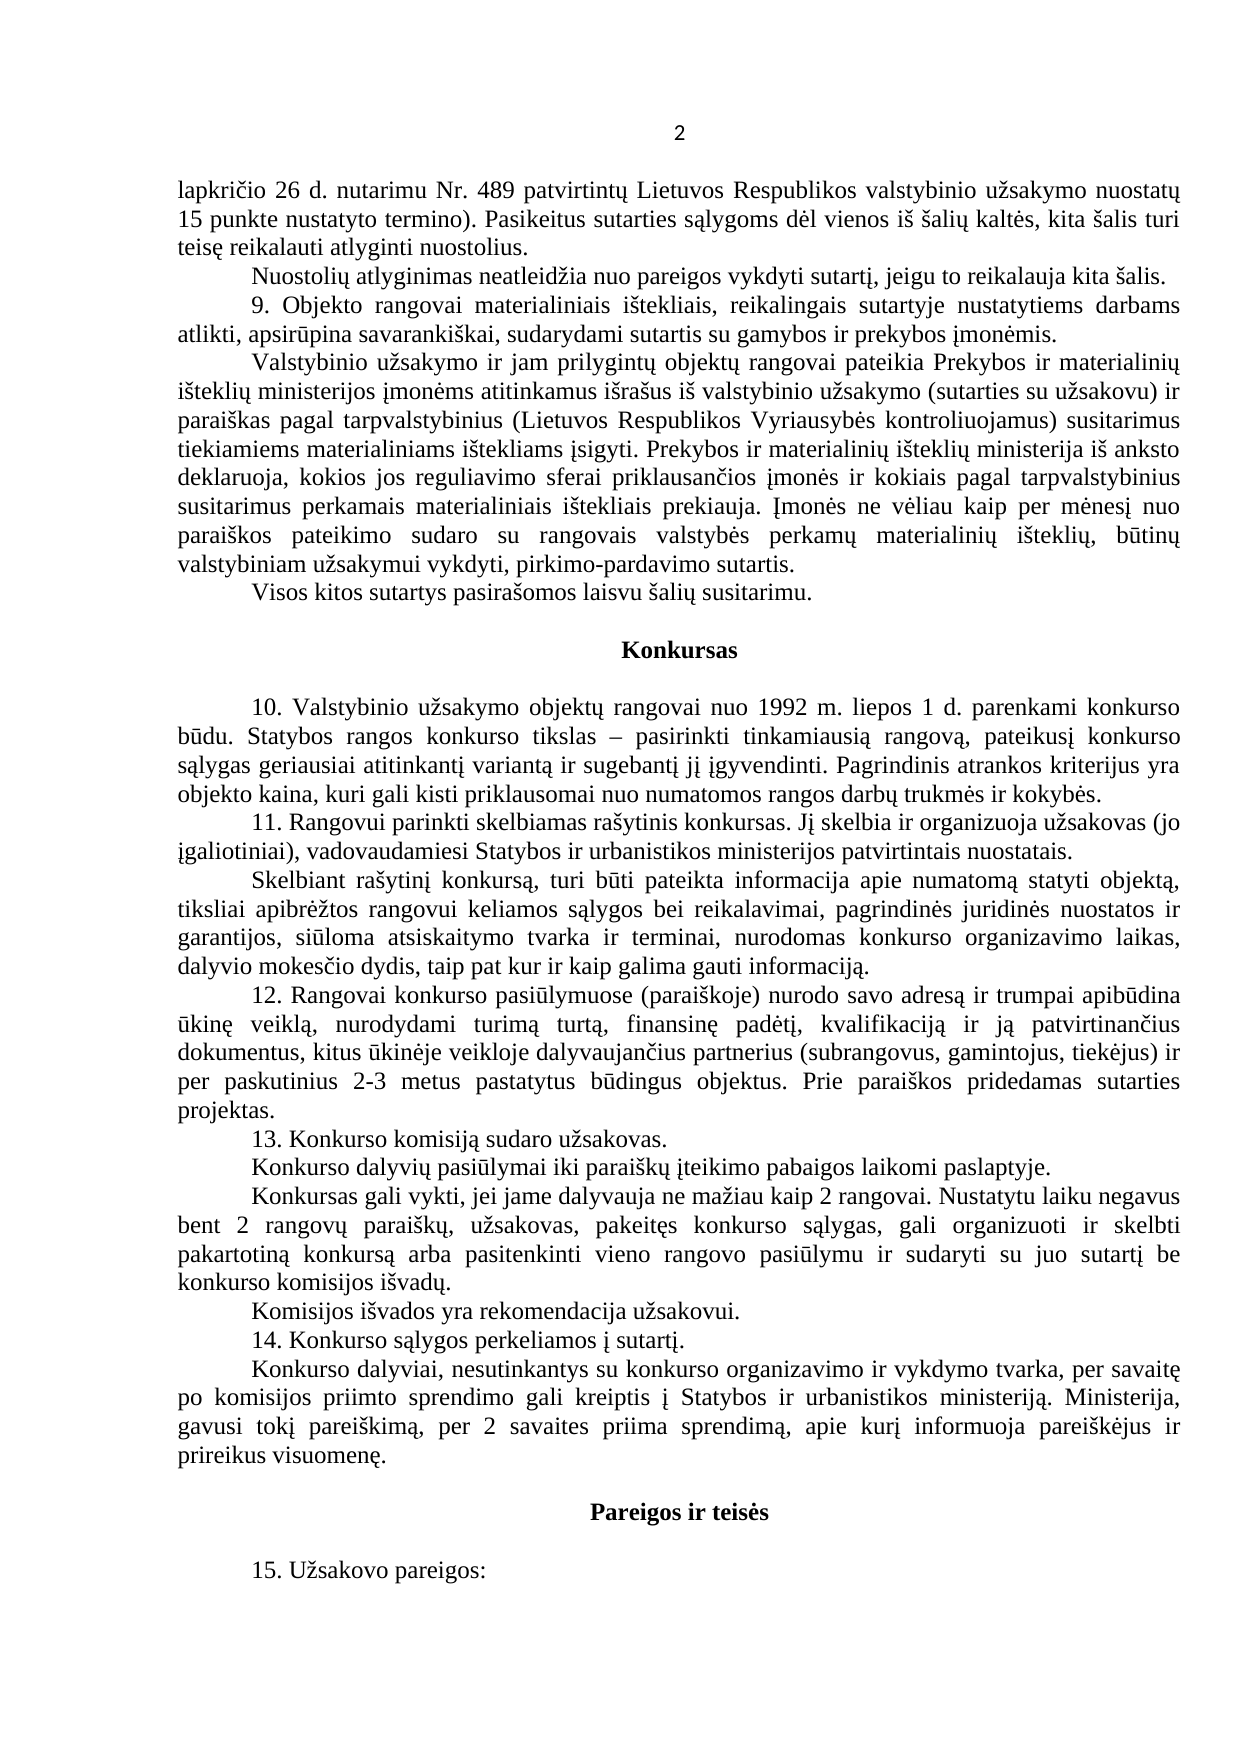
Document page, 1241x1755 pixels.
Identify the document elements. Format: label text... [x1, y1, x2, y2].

text lapkričio 26 d. nutarimu Nr. 489 patvirtintų Lietuvos Respublikos valstybinio užsakymo nuostatų 15 punkte nustatyto termino). Pasikeitus sutarties sąlygoms dėl vienos iš šalių kaltės, kita šalis turi teisę reikalauti atlyginti nuostolius. [177, 175, 1181, 261]
text 12. Rangovai konkurso pasiūlymuose (paraiškoje) nurodo savo adresą ir trumpai apibūdina ūkinę veiklą, nurodydami turimą turtą, finansinę padėtį, kvalifikaciją ir ją patvirtinančius dokumentus, kitus ūkinėje veikloje dalyvaujančius partnerius (subrangovus, gamintojus, tiekėjus) ir per paskutinius 2-3 metus pastatytus būdingus objektus. Prie paraiškos pridedamas sutarties projektas. [177, 980, 1181, 1124]
text 14. Konkurso sąlygos perkeliamos į sutartį. [177, 1325, 1181, 1354]
text Visos kitos sutartys pasirašomos laisvu šalių susitarimu. [177, 577, 1181, 606]
text Konkurso dalyviai, nesutinkantys su konkurso organizavimo ir vykdymo tvarka, per savaitę po komisijos priimto sprendimo gali kreiptis į Statybos ir urbanistikos ministeriją. Ministerija, gavusi tokį pareiškimą, per 2 savaites priima sprendimą, apie kurį informuoja pareiškėjus ir prireikus visuomenę. [177, 1354, 1181, 1469]
text Konkursas [177, 635, 1181, 664]
text 15. Užsakovo pareigos: [177, 1555, 1181, 1584]
text Nuostolių atlyginimas neatleidžia nuo pareigos vykdyti sutartį, jeigu to reikalauja kita šalis. [177, 261, 1181, 290]
text 10. Valstybinio užsakymo objektų rangovai nuo 1992 m. liepos 1 d. parenkami konkurso būdu. Statybos rangos konkurso tikslas – pasirinkti tinkamiausią rangovą, pateikusį konkurso sąlygas geriausiai atitinkantį variantą ir sugebantį jį įgyvendinti. Pagrindinis atrankos kriterijus yra objekto kaina, kuri gali kisti priklausomai nuo numatomos rangos darbų trukmės ir kokybės. [177, 692, 1181, 807]
text 11. Rangovui parinkti skelbiamas rašytinis konkursas. Jį skelbia ir organizuoja užsakovas (jo įgaliotiniai), vadovaudamiesi Statybos ir urbanistikos ministerijos patvirtintais nuostatais. [177, 807, 1181, 865]
text Komisijos išvados yra rekomendacija užsakovui. [177, 1296, 1181, 1325]
text 13. Konkurso komisiją sudaro užsakovas. [177, 1124, 1181, 1152]
text Skelbiant rašytinį konkursą, turi būti pateikta informacija apie numatomą statyti objektą, tiksliai apibrėžtos rangovui keliamos sąlygos bei reikalavimai, pagrindinės juridinės nuostatos ir garantijos, siūloma atsiskaitymo tvarka ir terminai, nurodomas konkurso organizavimo laikas, dalyvio mokesčio dydis, taip pat kur ir kaip galima gauti informaciją. [177, 865, 1181, 980]
text Valstybinio užsakymo ir jam prilygintų objektų rangovai pateikia Prekybos ir materialinių išteklių ministerijos įmonėms atitinkamus išrašus iš valstybinio užsakymo (sutarties su užsakovu) ir paraiškas pagal tarpvalstybinius (Lietuvos Respublikos Vyriausybės kontroliuojamus) susitarimus tiekiamiems materialiniams ištekliams įsigyti. Prekybos ir materialinių išteklių ministerija iš anksto deklaruoja, kokios jos reguliavimo sferai priklausančios įmonės ir kokiais pagal tarpvalstybinius susitarimus perkamais materialiniais ištekliais prekiauja. Įmonės ne vėliau kaip per mėnesį nuo paraiškos pateikimo sudaro su rangovais valstybės perkamų materialinių išteklių, būtinų valstybiniam užsakymui vykdyti, pirkimo-pardavimo sutartis. [177, 347, 1181, 577]
text Konkursas gali vykti, jei jame dalyvauja ne mažiau kaip 2 rangovai. Nustatytu laiku negavus bent 2 rangovų paraiškų, užsakovas, pakeitęs konkurso sąlygas, gali organizuoti ir skelbti pakartotiną konkursą arba pasitenkinti vieno rangovo pasiūlymu ir sudaryti su juo sutartį be konkurso komisijos išvadų. [177, 1181, 1181, 1296]
text Konkurso dalyvių pasiūlymai iki paraiškų įteikimo pabaigos laikomi paslaptyje. [177, 1152, 1181, 1181]
text 9. Objekto rangovai materialiniais ištekliais, reikalingais sutartyje nustatytiems darbams atlikti, apsirūpina savarankiškai, sudarydami sutartis su gamybos ir prekybos įmonėmis. [177, 290, 1181, 347]
text Pareigos ir teisės [177, 1497, 1181, 1526]
